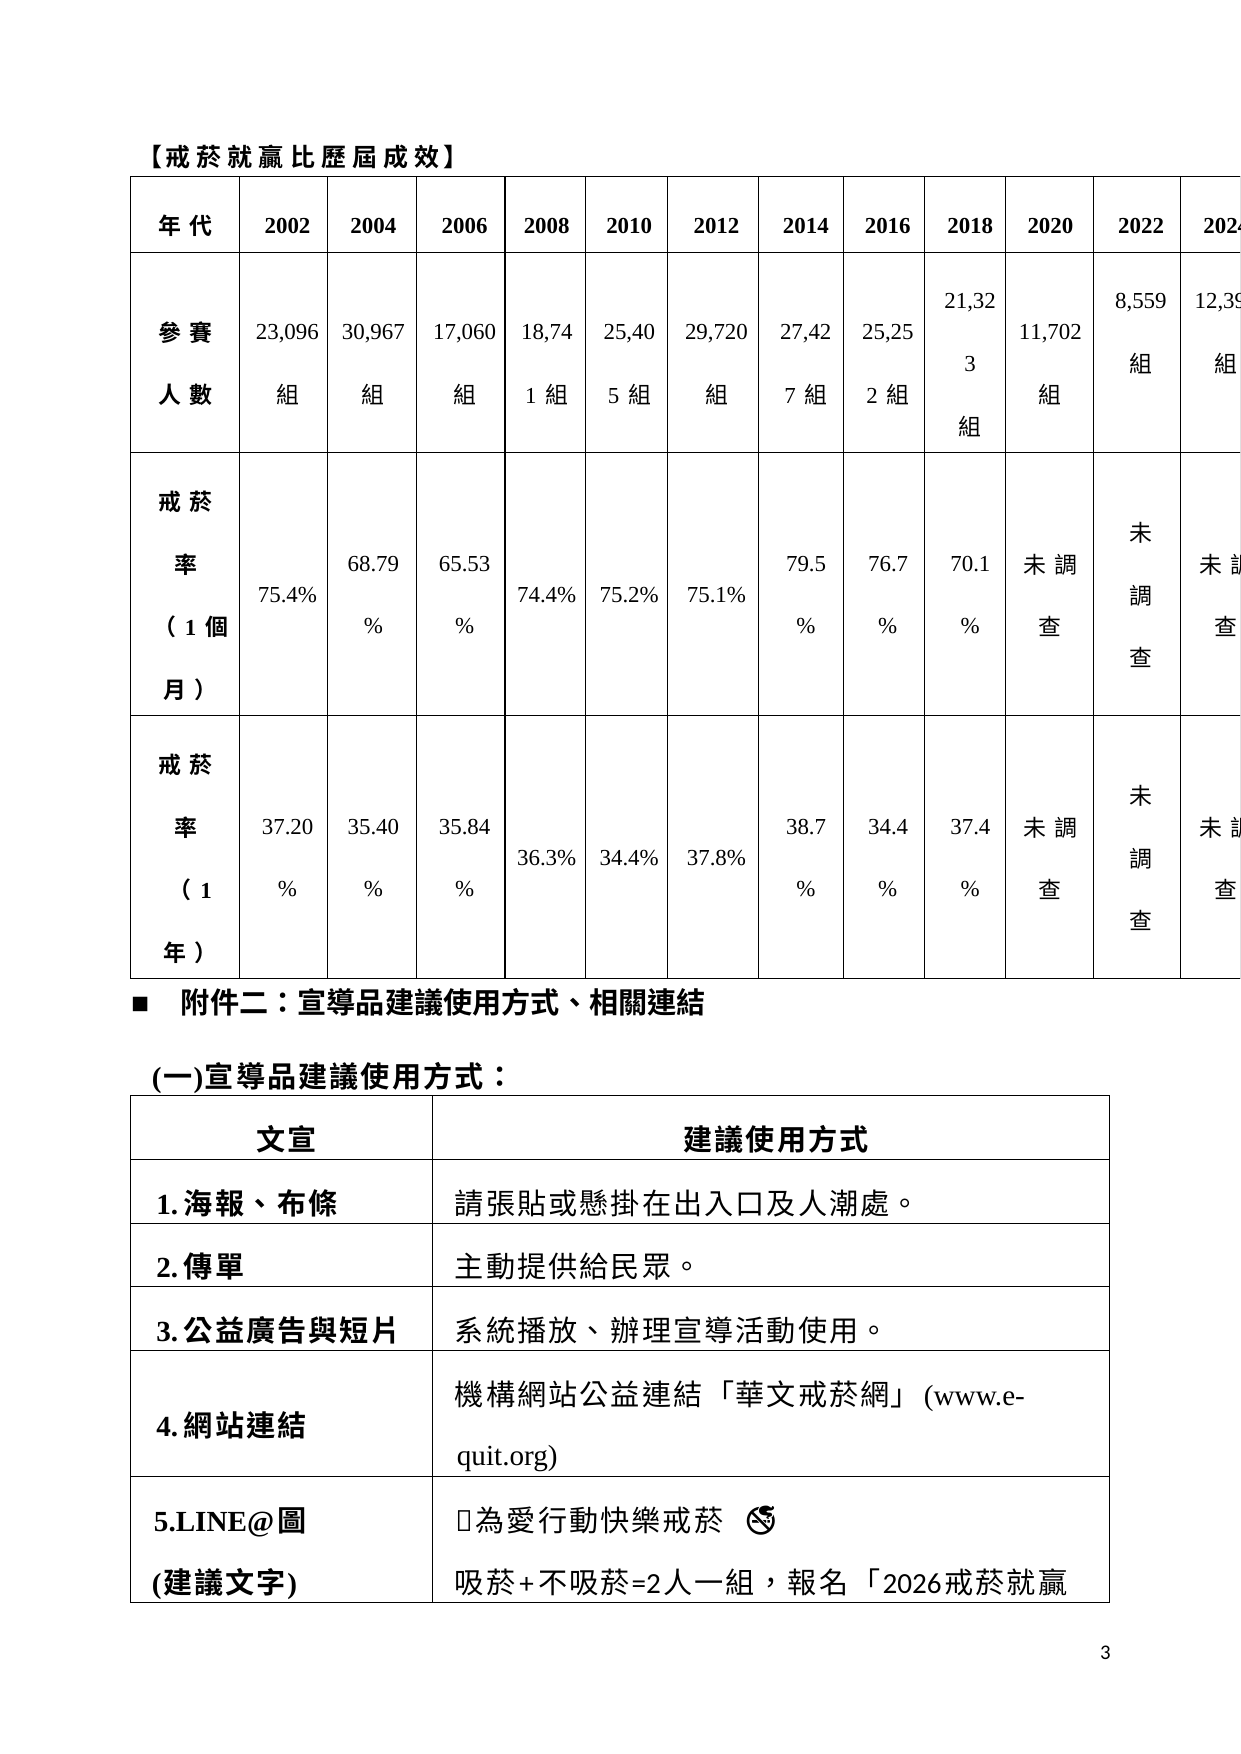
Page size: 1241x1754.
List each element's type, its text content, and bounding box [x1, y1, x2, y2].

table_header 2014 [759, 177, 843, 252]
table_cell 5.LINE@圖 (建議文字) [131, 1477, 432, 1602]
table_cell 37.4% [925, 716, 1005, 978]
table_cell 8,559組 [1094, 253, 1180, 452]
text 【戒菸就贏比歷屆成效】 [131, 114, 1110, 176]
table_cell 3.公益廣告與短片 [131, 1287, 432, 1349]
table_cell 30,967組 [328, 253, 416, 452]
table_cell 74.4% [506, 453, 585, 715]
list 附件二：宣導品建議使用方式、相關連結 [131, 979, 1110, 1022]
table_cell 65.53% [417, 453, 504, 715]
table_cell 未調查 [1006, 716, 1093, 978]
table_cell 75.1% [668, 453, 758, 715]
table_cell 戒菸率 （1個月） [131, 453, 239, 715]
table_cell 25,405組 [586, 253, 667, 452]
table_cell 12,397組 [1181, 253, 1240, 452]
table_header 建議使用方式 [433, 1096, 1109, 1159]
table_cell 11,702 組 [1006, 253, 1093, 452]
table_cell 未調查 [1094, 453, 1180, 715]
table_cell 79.5% [759, 453, 843, 715]
table_cell 34.4% [586, 716, 667, 978]
table_header 2022 [1094, 177, 1180, 252]
table_cell 📣為愛行動快樂戒菸 🚭 吸菸+不吸菸=2人一組，報名「2026戒菸就贏 [433, 1477, 1109, 1602]
table_cell 37.20% [240, 716, 327, 978]
table_header 2020 [1006, 177, 1093, 252]
table_header 2004 [328, 177, 416, 252]
table_cell 機構網站公益連結「華文戒菸網」(www.e-quit.org) [433, 1351, 1109, 1476]
table_cell 35.40% [328, 716, 416, 978]
table_cell 17,060組 [417, 253, 504, 452]
table_header 2012 [668, 177, 758, 252]
table_cell 34.4% [844, 716, 924, 978]
table_cell 未調查 [1006, 453, 1093, 715]
table_cell 系統播放、辦理宣導活動使用。 [433, 1287, 1109, 1349]
table_cell 29,720組 [668, 253, 758, 452]
table_header 2010 [586, 177, 667, 252]
table_cell 38.7% [759, 716, 843, 978]
text (一)宣導品建議使用方式： [143, 1033, 1110, 1095]
table_cell 36.3% [506, 716, 585, 978]
table_header 2016 [844, 177, 924, 252]
table_cell 參賽 人數 [131, 253, 239, 452]
table_header 年代 [131, 177, 239, 252]
table_header 文宣 [131, 1096, 432, 1159]
table_cell 75.2% [586, 453, 667, 715]
table_cell 戒菸率 （1年） [131, 716, 239, 978]
table_cell 23,096組 [240, 253, 327, 452]
table_cell 76.7% [844, 453, 924, 715]
table_cell 27,427組 [759, 253, 843, 452]
table_header 2002 [240, 177, 327, 252]
table_cell 75.4% [240, 453, 327, 715]
table_cell 2.傳單 [131, 1224, 432, 1286]
table_cell 1.海報、布條 [131, 1160, 432, 1222]
table_header 2006 [417, 177, 504, 252]
table_cell 21,323 組 [925, 253, 1005, 452]
table_cell 18,741組 [506, 253, 585, 452]
table_cell 未調查 [1181, 453, 1240, 715]
table_header 2024 [1181, 177, 1240, 252]
table_cell 70.1% [925, 453, 1005, 715]
table_header 2018 [925, 177, 1005, 252]
table_cell 請張貼或懸掛在出入口及人潮處。 [433, 1160, 1109, 1222]
table_cell 未調查 [1094, 716, 1180, 978]
table_header 2008 [506, 177, 585, 252]
table_cell 35.84% [417, 716, 504, 978]
table_cell 未調查 [1181, 716, 1240, 978]
table_cell 68.79% [328, 453, 416, 715]
table_cell 4.網站連結 [131, 1351, 432, 1476]
table_cell 主動提供給民眾。 [433, 1224, 1109, 1286]
table_cell 25,252組 [844, 253, 924, 452]
table_cell 37.8% [668, 716, 758, 978]
